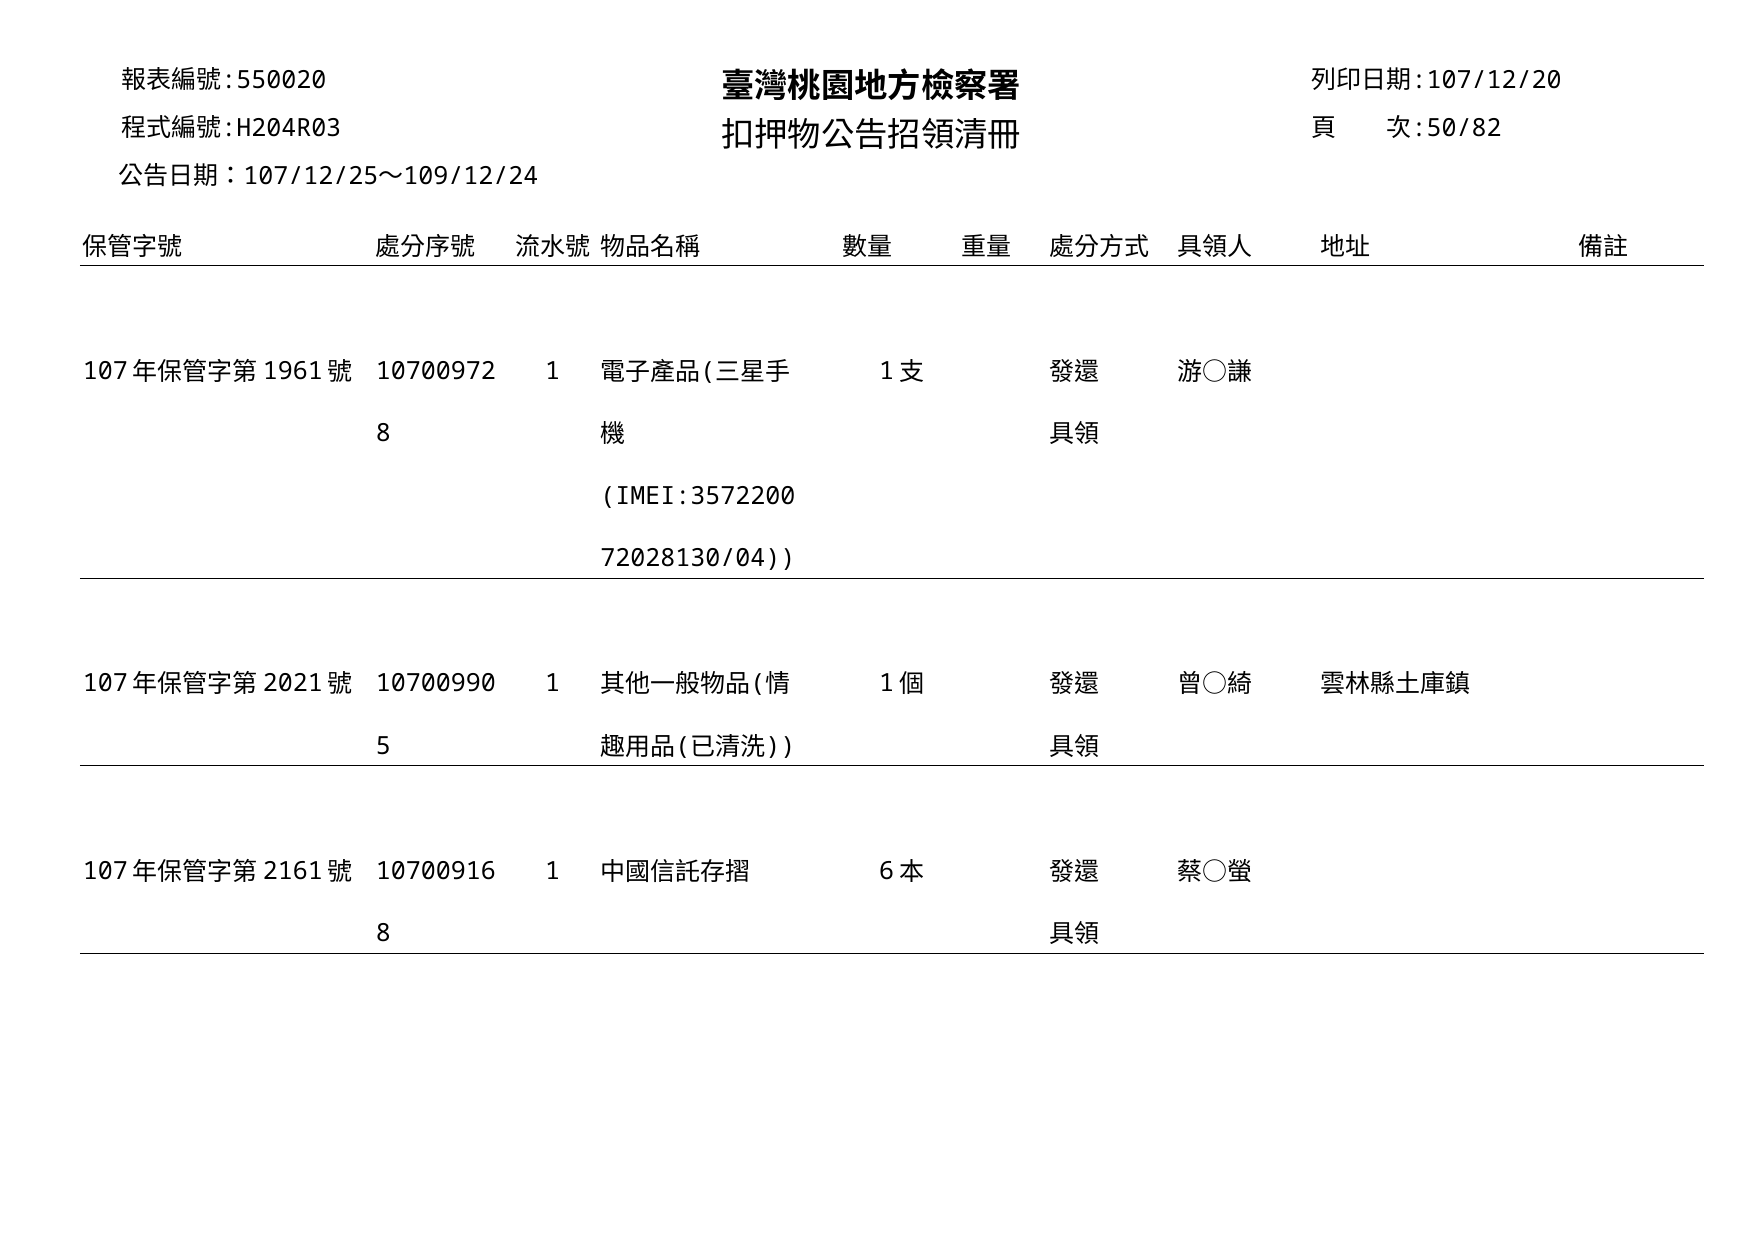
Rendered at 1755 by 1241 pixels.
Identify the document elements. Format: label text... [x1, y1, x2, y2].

table_header 具領人 [1175, 203, 1317, 265]
table_header 重量 [927, 203, 1046, 265]
table_cell 107年保管字第1961號 [80, 266, 373, 578]
table_header 物品名稱 [597, 203, 807, 265]
table_cell 1 [507, 266, 597, 578]
table_cell 蔡○螢 [1175, 766, 1317, 953]
table_cell 107009168 [373, 766, 507, 953]
table_cell 曾○綺 [1175, 579, 1317, 765]
table_cell 1 [507, 766, 597, 953]
table_cell 游○謙 [1175, 266, 1317, 578]
table_cell 107009905 [373, 579, 507, 765]
table_cell [1317, 266, 1575, 578]
table_cell [927, 766, 1046, 953]
table_cell [1317, 766, 1575, 953]
table_cell 電子產品(三星手機(IMEI:357220072028130/04)) [597, 266, 807, 578]
table_cell [927, 579, 1046, 765]
table_cell 雲林縣土庫鎮 [1317, 579, 1575, 765]
table_header 數量 [808, 203, 927, 265]
table_cell [927, 266, 1046, 578]
table_cell 發還 具領 [1046, 266, 1175, 578]
table_cell 107年保管字第2021號 [80, 579, 373, 765]
table_header 地址 [1317, 203, 1575, 265]
table_header 處分序號 [373, 203, 507, 265]
table_header 保管字號 [80, 203, 373, 265]
table_cell [1575, 266, 1704, 578]
table_cell 發還 具領 [1046, 766, 1175, 953]
table_cell 其他一般物品(情趣用品(已清洗)) [597, 579, 807, 765]
table_cell 中國信託存摺 [597, 766, 807, 953]
table_cell 發還 具領 [1046, 579, 1175, 765]
table_header 處分方式 [1046, 203, 1175, 265]
table_cell 107009728 [373, 266, 507, 578]
table_header 流水號 [507, 203, 597, 265]
table_cell 1個 [808, 579, 927, 765]
table_cell 1支 [808, 266, 927, 578]
table_header 備註 [1575, 203, 1704, 265]
table_cell 6本 [808, 766, 927, 953]
table_cell [1575, 766, 1704, 953]
table_cell 1 [507, 579, 597, 765]
table_cell [1575, 579, 1704, 765]
table_cell 107年保管字第2161號 [80, 766, 373, 953]
